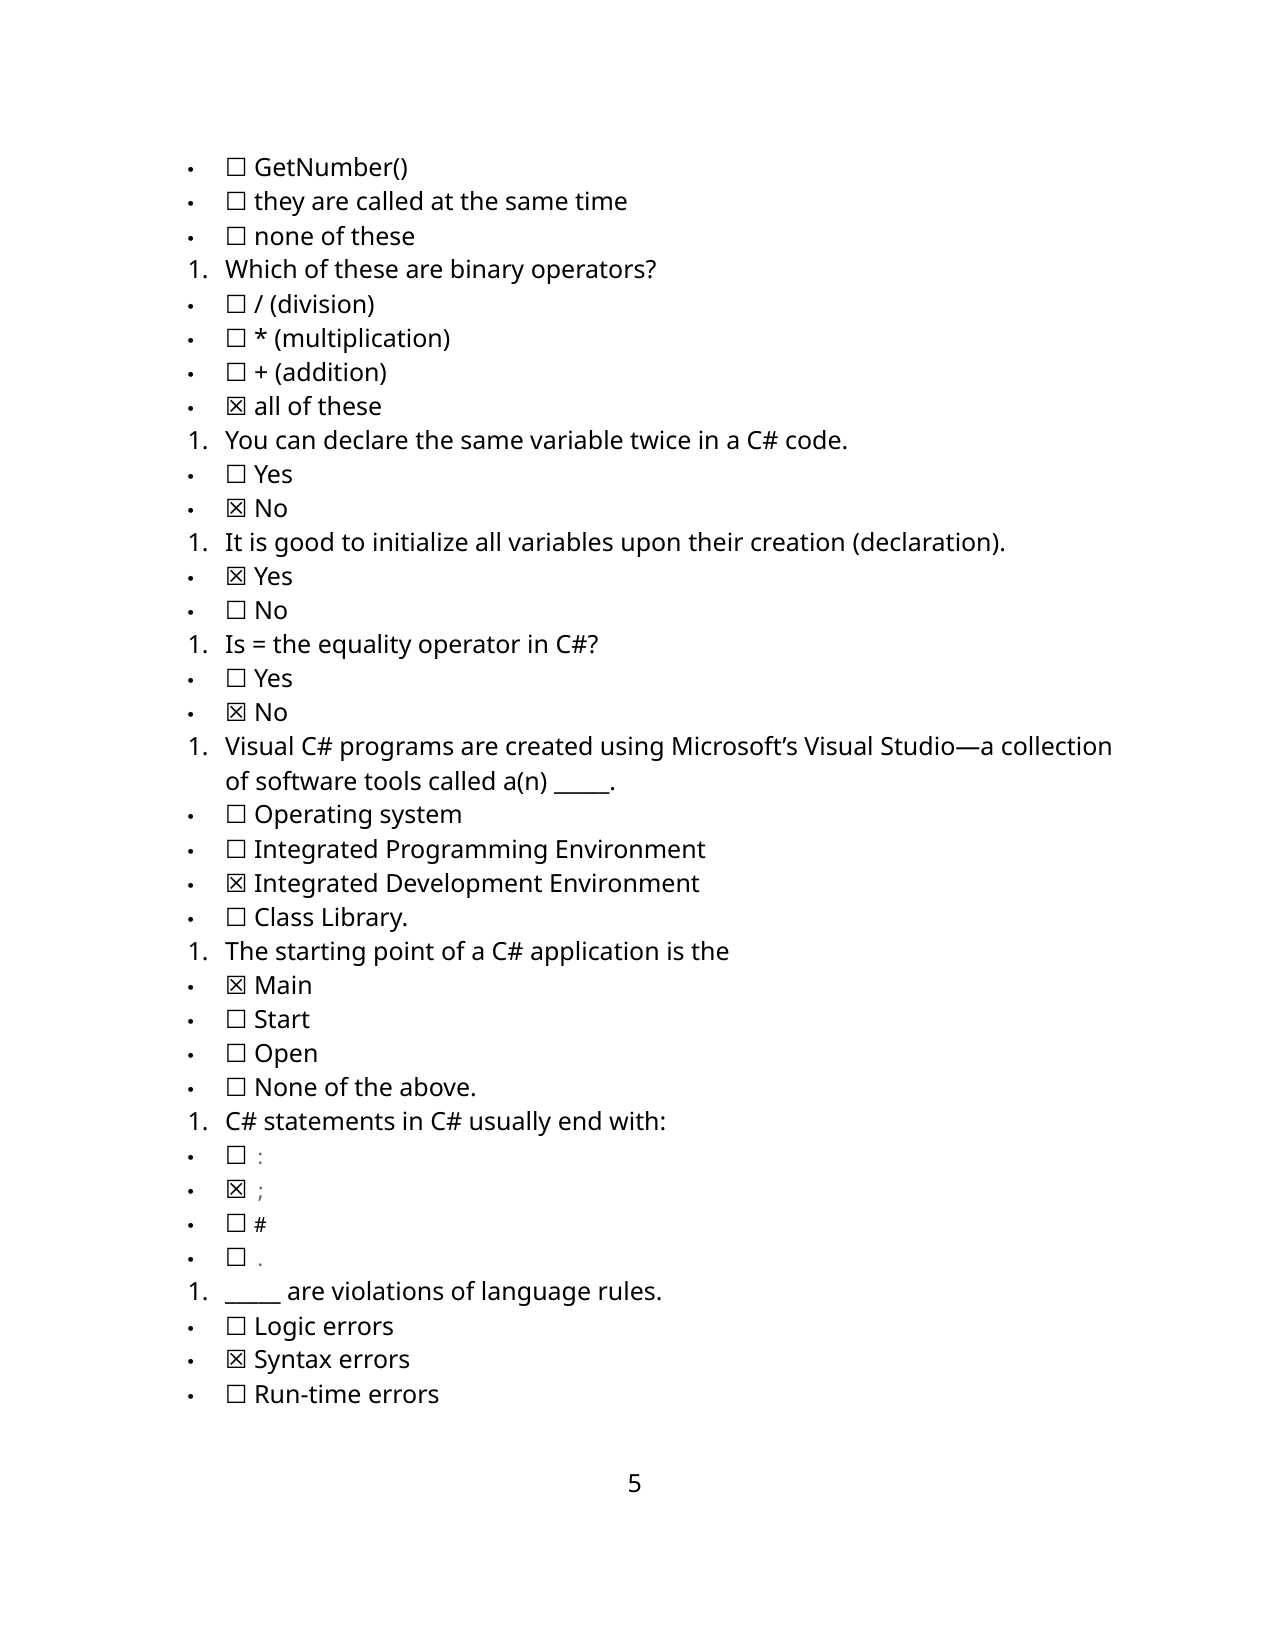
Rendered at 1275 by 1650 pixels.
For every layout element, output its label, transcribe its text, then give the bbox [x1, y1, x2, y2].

list ☒ Main [187, 967, 1125, 1002]
list ☐ Yes [187, 661, 1125, 695]
list ☐ Start [187, 1002, 1125, 1036]
list The starting point of a C# application is the [187, 933, 1125, 967]
list ☒ No [187, 491, 1125, 525]
list ☐ # [187, 1206, 1125, 1240]
list ☒ Syntax errors [187, 1342, 1125, 1376]
list Visual C# programs are created using Microsoft’s Visual Studio—a collection of software tools called a(n) _____. [187, 729, 1125, 797]
list It is good to initialize all variables upon their creation (declaration). [187, 525, 1125, 559]
list ☐ Logic errors [187, 1308, 1125, 1342]
list ☐ Yes [187, 457, 1125, 491]
list ☒ all of these [187, 388, 1125, 422]
list _____ are violations of language rules. [187, 1274, 1125, 1308]
list ☐ : [187, 1138, 1125, 1172]
list ☐ none of these [187, 218, 1125, 252]
list ☐ GetNumber() [187, 150, 1125, 184]
list ☐ Integrated Programming Environment [187, 831, 1125, 865]
list ☐ * (multiplication) [187, 320, 1125, 354]
list ☒ Integrated Development Environment [187, 865, 1125, 899]
list ☒ Yes [187, 559, 1125, 593]
list ☐ + (addition) [187, 354, 1125, 388]
list ☐ they are called at the same time [187, 184, 1125, 218]
list ☒ No [187, 695, 1125, 729]
list Is = the equality operator in C#? [187, 627, 1125, 661]
list Which of these are binary operators? [187, 252, 1125, 286]
list ☒ ; [187, 1172, 1125, 1206]
list ☐ / (division) [187, 286, 1125, 320]
list ☐ Run-time errors [187, 1376, 1125, 1410]
list ☐ Class Library. [187, 899, 1125, 933]
list ☐ . [187, 1240, 1125, 1274]
list ☐ No [187, 593, 1125, 627]
list ☐ None of the above. [187, 1070, 1125, 1104]
list C# statements in C# usually end with: [187, 1104, 1125, 1138]
list You can declare the same variable twice in a C# code. [187, 422, 1125, 457]
list ☐ Operating system [187, 797, 1125, 831]
list ☐ Open [187, 1036, 1125, 1070]
